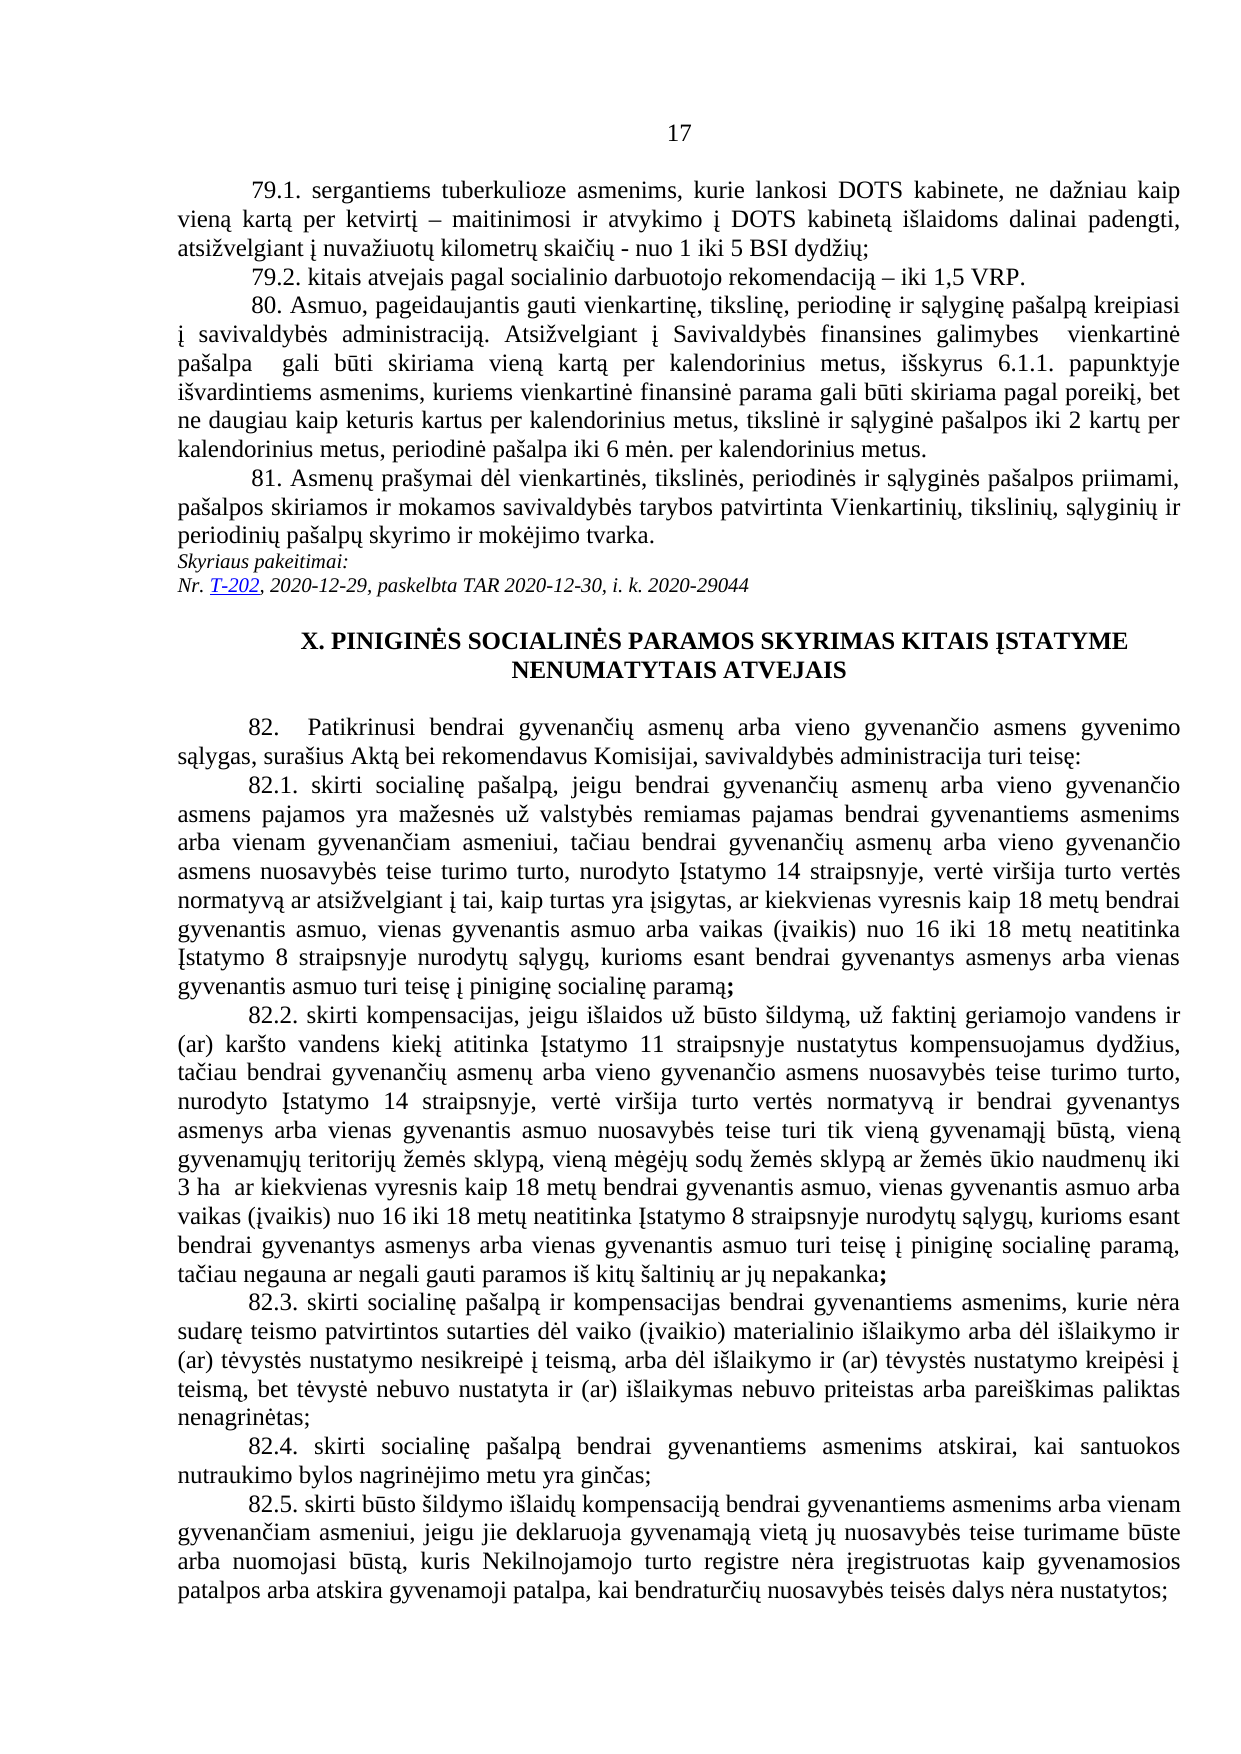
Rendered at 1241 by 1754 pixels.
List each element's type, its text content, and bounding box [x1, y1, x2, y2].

text 82.4. skirti socialinę pašalpą bendrai gyvenantiems asmenims atskirai, kai santuokos nutraukimo bylos nagrinėjimo metu yra ginčas; [177, 1431, 1181, 1489]
text 79.2. kitais atvejais pagal socialinio darbuotojo rekomendaciją – iki 1,5 VRP. [177, 262, 1181, 291]
text 82.2. skirti kompensacijas, jeigu išlaidos už būsto šildymą, už faktinį geriamojo vandens ir (ar) karšto vandens kiekį atitinka Įstatymo 11 straipsnyje nustatytus kompensuojamus dydžius, tačiau bendrai gyvenančių asmenų arba vieno gyvenančio asmens nuosavybės teise turimo turto, nurodyto Įstatymo 14 straipsnyje, vertė viršija turto vertės normatyvą ir bendrai gyvenantys asmenys arba vienas gyvenantis asmuo nuosavybės teise turi tik vieną gyvenamąjį būstą, vieną gyvenamųjų teritorijų žemės sklypą, vieną mėgėjų sodų žemės sklypą ar žemės ūkio naudmenų iki 3 ha ar kiekvienas vyresnis kaip 18 metų bendrai gyvenantis asmuo, vienas gyvenantis asmuo arba vaikas (įvaikis) nuo 16 iki 18 metų neatitinka Įstatymo 8 straipsnyje nurodytų sąlygų, kurioms esant bendrai gyvenantys asmenys arba vienas gyvenantis asmuo turi teisę į piniginę socialinę paramą, tačiau negauna ar negali gauti paramos iš kitų šaltinių ar jų nepakanka; [177, 1000, 1181, 1287]
text 82.1. skirti socialinę pašalpą, jeigu bendrai gyvenančių asmenų arba vieno gyvenančio asmens pajamos yra mažesnės už valstybės remiamas pajamas bendrai gyvenantiems asmenims arba vienam gyvenančiam asmeniui, tačiau bendrai gyvenančių asmenų arba vieno gyvenančio asmens nuosavybės teise turimo turto, nurodyto Įstatymo 14 straipsnyje, vertė viršija turto vertės normatyvą ar atsižvelgiant į tai, kaip turtas yra įsigytas, ar kiekvienas vyresnis kaip 18 metų bendrai gyvenantis asmuo, vienas gyvenantis asmuo arba vaikas (įvaikis) nuo 16 iki 18 metų neatitinka Įstatymo 8 straipsnyje nurodytų sąlygų, kurioms esant bendrai gyvenantys asmenys arba vienas gyvenantis asmuo turi teisę į piniginę socialinę paramą; [177, 770, 1181, 1000]
text 82.3. skirti socialinę pašalpą ir kompensacijas bendrai gyvenantiems asmenims, kurie nėra sudarę teismo patvirtintos sutarties dėl vaiko (įvaikio) materialinio išlaikymo arba dėl išlaikymo ir (ar) tėvystės nustatymo nesikreipė į teismą, arba dėl išlaikymo ir (ar) tėvystės nustatymo kreipėsi į teismą, bet tėvystė nebuvo nustatyta ir (ar) išlaikymas nebuvo priteistas arba pareiškimas paliktas nenagrinėtas; [177, 1287, 1181, 1431]
text Nr. T-202, 2020-12-29, paskelbta TAR 2020-12-30, i. k. 2020-29044 [177, 573, 1181, 597]
text 82.5. skirti būsto šildymo išlaidų kompensaciją bendrai gyvenantiems asmenims arba vienam gyvenančiam asmeniui, jeigu jie deklaruoja gyvenamąją vietą jų nuosavybės teise turimame būste arba nuomojasi būstą, kuris Nekilnojamojo turto registre nėra įregistruotas kaip gyvenamosios patalpos arba atskira gyvenamoji patalpa, kai bendraturčių nuosavybės teisės dalys nėra nustatytos; [177, 1489, 1181, 1604]
text 81. Asmenų prašymai dėl vienkartinės, tikslinės, periodinės ir sąlyginės pašalpos priimami, pašalpos skiriamos ir mokamos savivaldybės tarybos patvirtinta Vienkartinių, tikslinių, sąlyginių ir periodinių pašalpų skyrimo ir mokėjimo tvarka. [177, 463, 1181, 549]
text 79.1. sergantiems tuberkulioze asmenims, kurie lankosi DOTS kabinete, ne dažniau kaip vieną kartą per ketvirtį – maitinimosi ir atvykimo į DOTS kabinetą išlaidoms dalinai padengti, atsižvelgiant į nuvažiuotų kilometrų skaičių - nuo 1 iki 5 BSI dydžių; [177, 176, 1181, 262]
text X. PINIGINĖS SOCIALINĖS PARAMOS SKYRIMAS KITAIS ĮSTATYME NENUMATYTAIS ATVEJAIS [177, 626, 1181, 684]
text 82. Patikrinusi bendrai gyvenančių asmenų arba vieno gyvenančio asmens gyvenimo sąlygas, surašius Aktą bei rekomendavus Komisijai, savivaldybės administracija turi teisę: [177, 712, 1181, 770]
text 80. Asmuo, pageidaujantis gauti vienkartinę, tikslinę, periodinę ir sąlyginę pašalpą kreipiasi į savivaldybės administraciją. Atsižvelgiant į Savivaldybės finansines galimybes vienkartinė pašalpa gali būti skiriama vieną kartą per kalendorinius metus, išskyrus 6.1.1. papunktyje išvardintiems asmenims, kuriems vienkartinė finansinė parama gali būti skiriama pagal poreikį, bet ne daugiau kaip keturis kartus per kalendorinius metus, tikslinė ir sąlyginė pašalpos iki 2 kartų per kalendorinius metus, periodinė pašalpa iki 6 mėn. per kalendorinius metus. [177, 291, 1181, 463]
text Skyriaus pakeitimai: [177, 549, 1181, 573]
